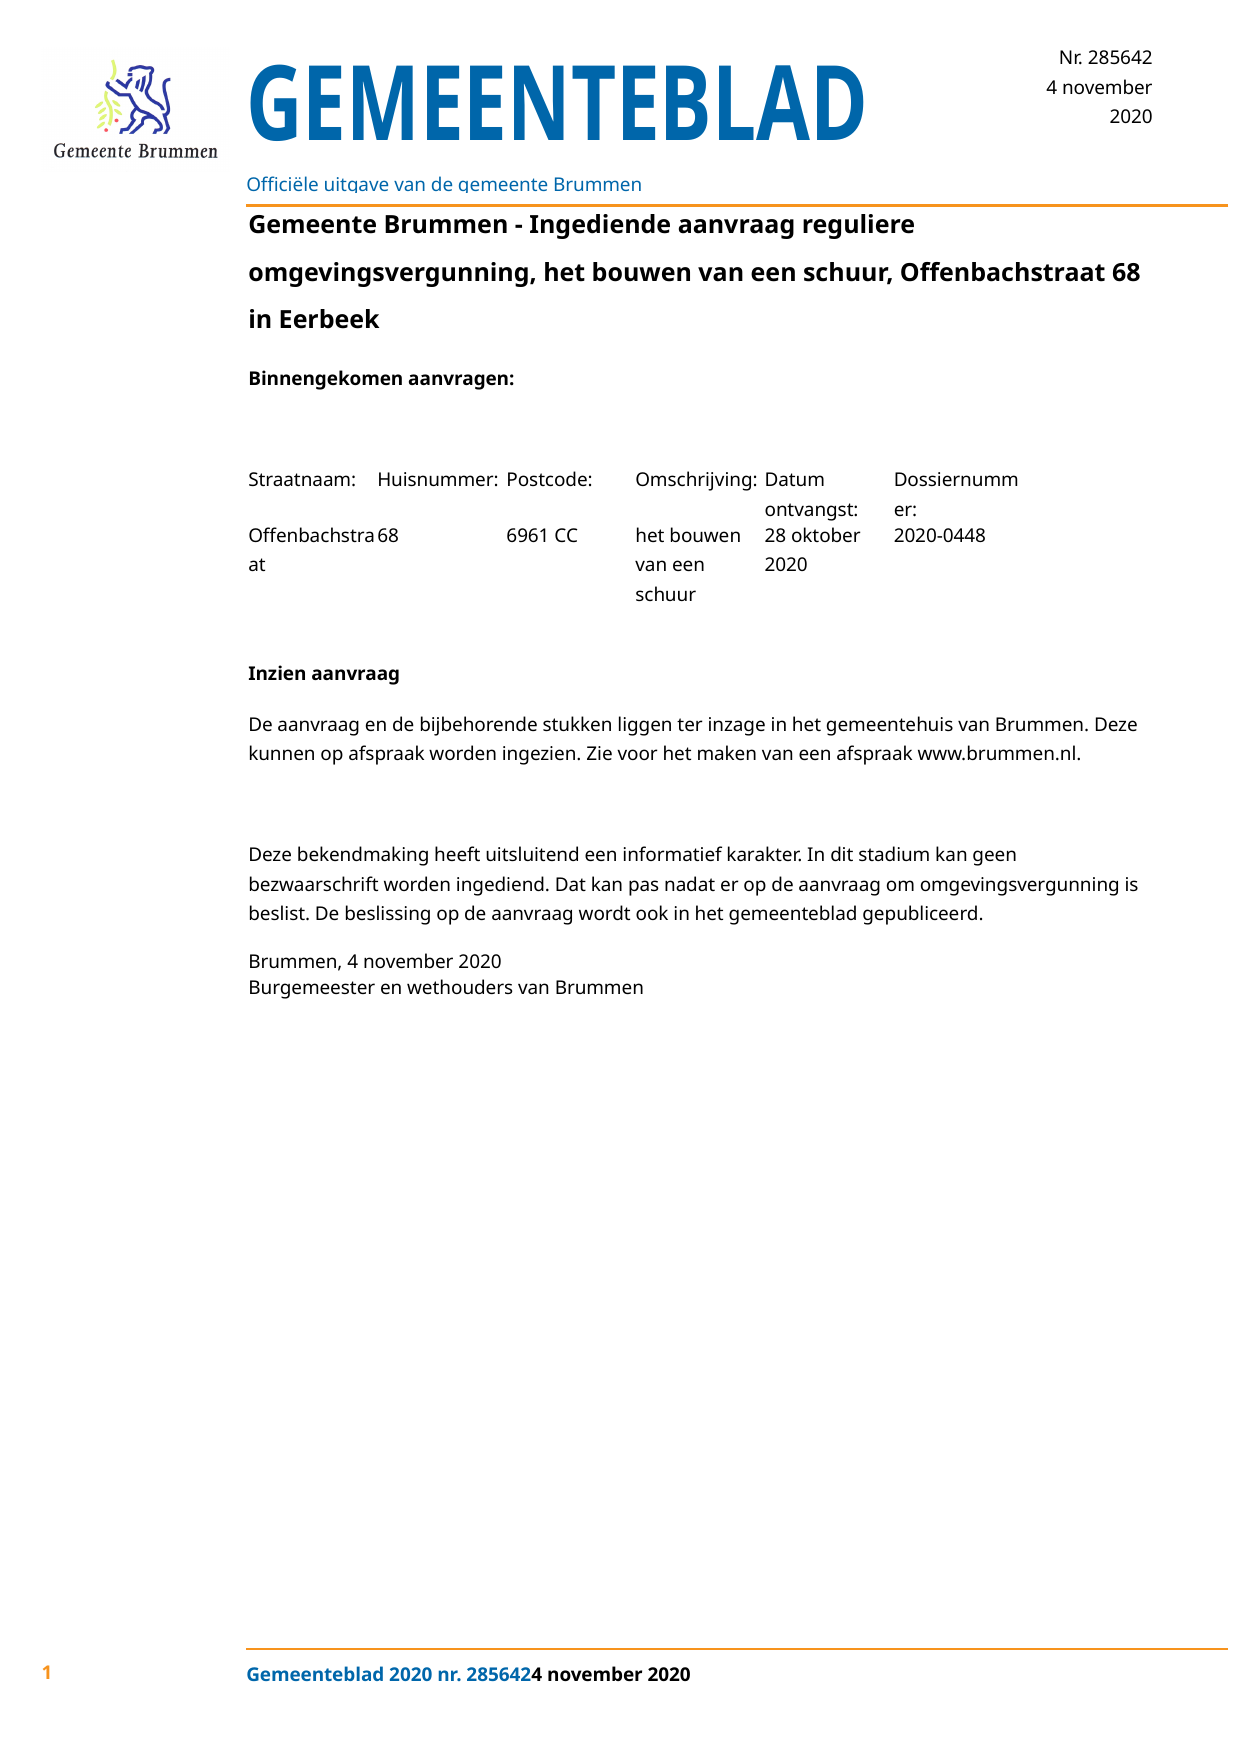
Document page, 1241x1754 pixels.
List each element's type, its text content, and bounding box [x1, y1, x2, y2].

text De aanvraag en de bijbehorende stukken liggen ter inzage in het gemeentehuis van Brummen. Deze kunnen op afspraak worden ingezien. Zie voor het maken van een afspraak www.brummen.nl. [248, 711, 1152, 766]
table_header Datum ontvangst: [764, 466, 893, 522]
table_header Dossiernummer: [894, 466, 1022, 522]
picture [41, 47, 231, 172]
text Binnengekomen aanvragen: [248, 366, 1152, 391]
text Brummen, 4 november 2020 [248, 948, 1152, 974]
table_header Postcode: [506, 466, 635, 522]
text Deze bekendmaking heeft uitsluitend een informatief karakter. In dit stadium kan geen bezwaarschrift worden ingediend. Dat kan pas nadat er op de aanvraag om omgevingsvergunning is beslist. De beslissing op de aanvraag wordt ook in het gemeenteblad gepubliceerd. [248, 841, 1152, 926]
table_header Huisnummer: [377, 466, 506, 522]
table_cell 6961 CC [506, 522, 635, 607]
table_cell Offenbachstraat [248, 522, 377, 607]
table_cell 2020-0448 [894, 522, 1022, 607]
table_header [1023, 466, 1152, 522]
table_header Straatnaam: [248, 466, 377, 522]
table_cell 28 oktober 2020 [764, 522, 893, 607]
table_header Omschrijving: [635, 466, 764, 522]
table_cell [1023, 522, 1152, 607]
table_cell 68 [377, 522, 506, 607]
table_cell het bouwen van een schuur [635, 522, 764, 607]
text Gemeente Brummen - Ingediende aanvraag reguliere omgevingsvergunning, het bouwen van een schuur, Offenbachstraat 68 in Eerbeek [248, 207, 1152, 336]
text Inzien aanvraag [248, 660, 1152, 686]
text Burgemeester en wethouders van Brummen [248, 974, 1152, 999]
